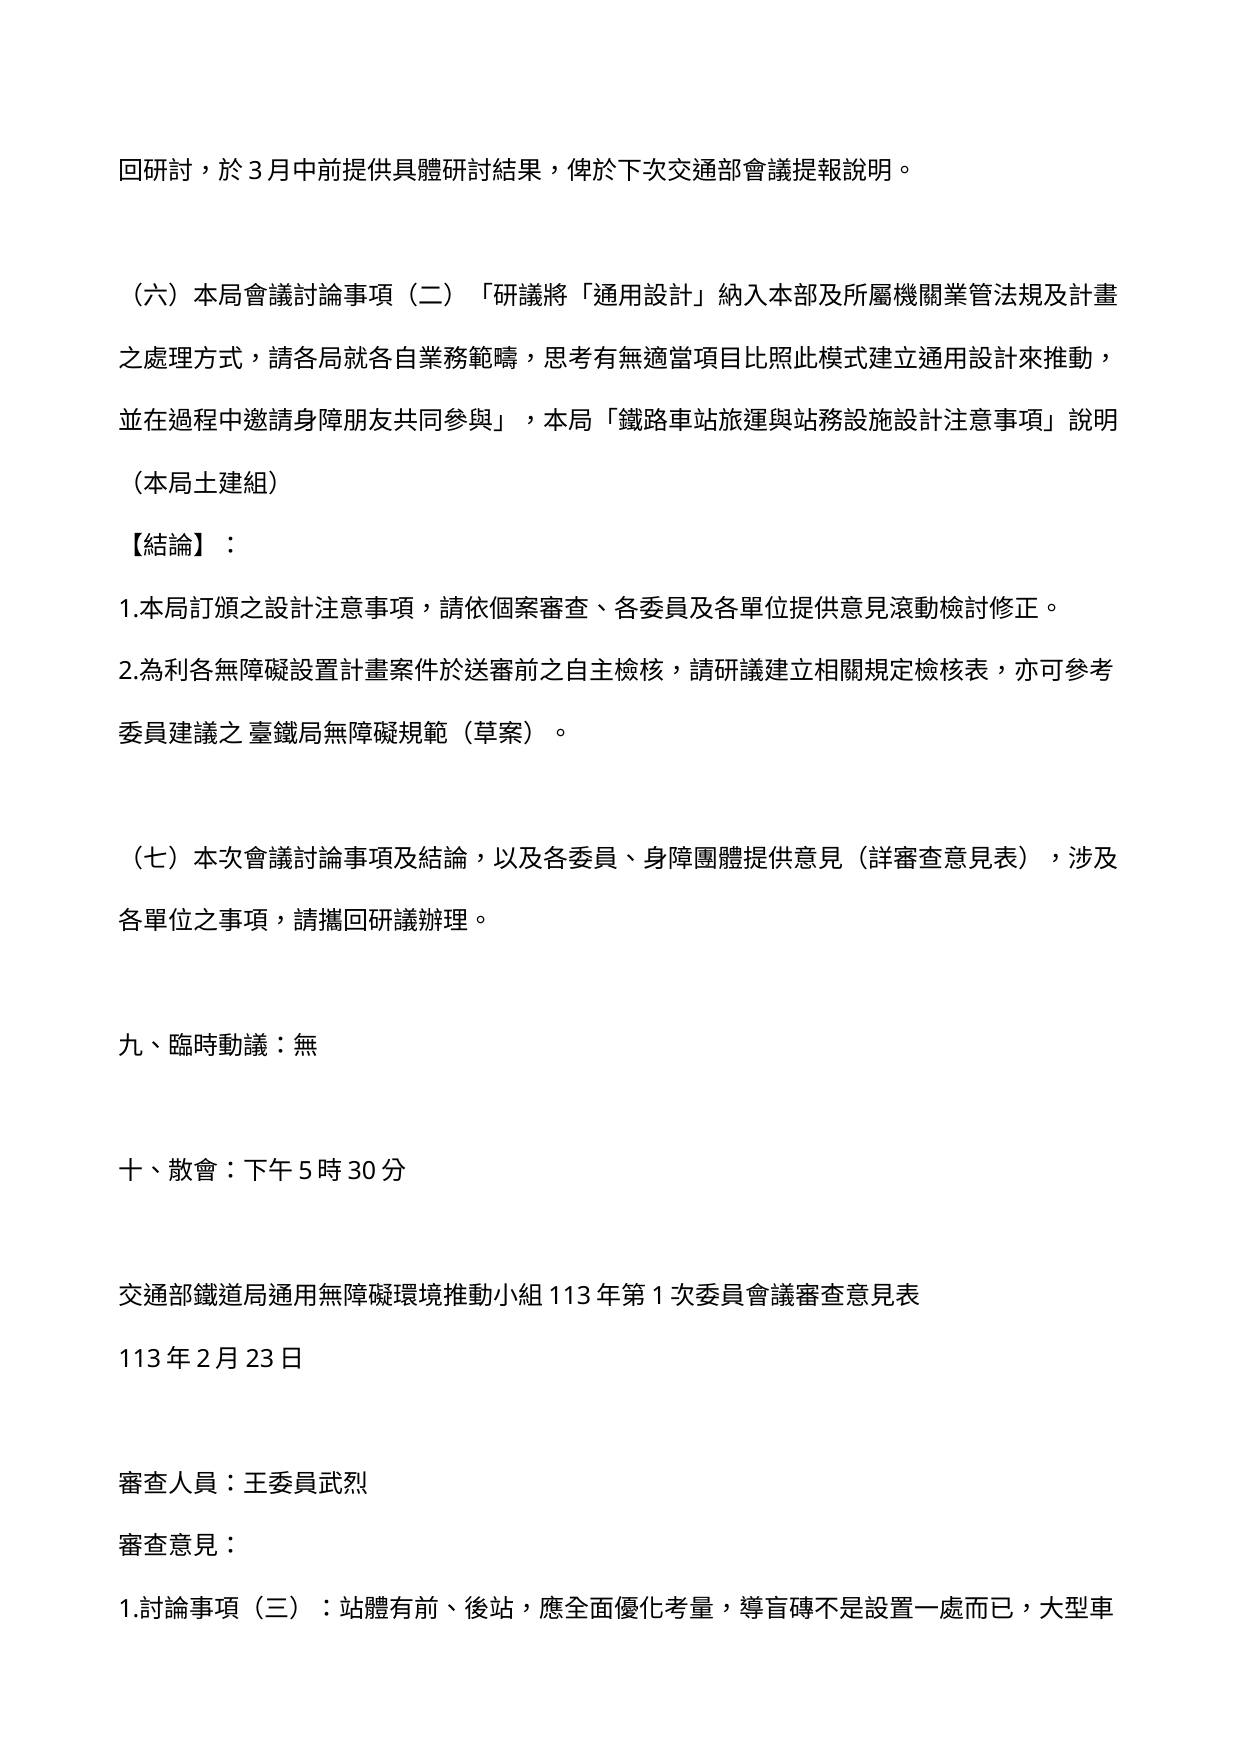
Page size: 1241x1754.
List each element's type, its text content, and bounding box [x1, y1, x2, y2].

text 交通部鐵道局通用無障礙環境推動小組113年第1次委員會議審查意見表 [118, 1252, 1122, 1314]
text 113年2月23日 [118, 1314, 1122, 1377]
text 1.本局訂頒之設計注意事項，請依個案審查、各委員及各單位提供意見滾動檢討修正。 [118, 564, 1122, 627]
text 十、散會：下午5時30分 [118, 1127, 1122, 1189]
text （七）本次會議討論事項及結論，以及各委員、身障團體提供意見（詳審查意見表），涉及各單位之事項，請攜回研議辦理。 [118, 814, 1122, 939]
text 1.討論事項（三）：站體有前、後站，應全面優化考量，導盲磚不是設置一處而已，大型車站如臺鐵新左營站宜全面檢驗，路緣斜坡上設有P型門阻，浮洲站梯級導盲警示設施是錯的，並未退縮30公分。 [118, 1564, 1122, 1627]
text 2.為利各無障礙設置計畫案件於送審前之自主檢核，請研議建立相關規定檢核表，亦可參考委員建議之 臺鐵局無障礙規範（草案）。 [118, 627, 1122, 752]
text 【結論】： [118, 502, 1122, 564]
text 審查人員：王委員武烈 [118, 1439, 1122, 1502]
text 九、臨時動議：無 [118, 1002, 1122, 1064]
text 審查意見： [118, 1502, 1122, 1564]
text 回研討，於3月中前提供具體研討結果，俾於下次交通部會議提報說明。 [118, 127, 1122, 189]
text （六）本局會議討論事項（二）「研議將「通用設計」納入本部及所屬機關業管法規及計畫之處理方式，請各局就各自業務範疇，思考有無適當項目比照此模式建立通用設計來推動，並在過程中邀請身障朋友共同參與」，本局「鐵路車站旅運與站務設施設計注意事項」說明（本局土建組） [118, 252, 1122, 502]
